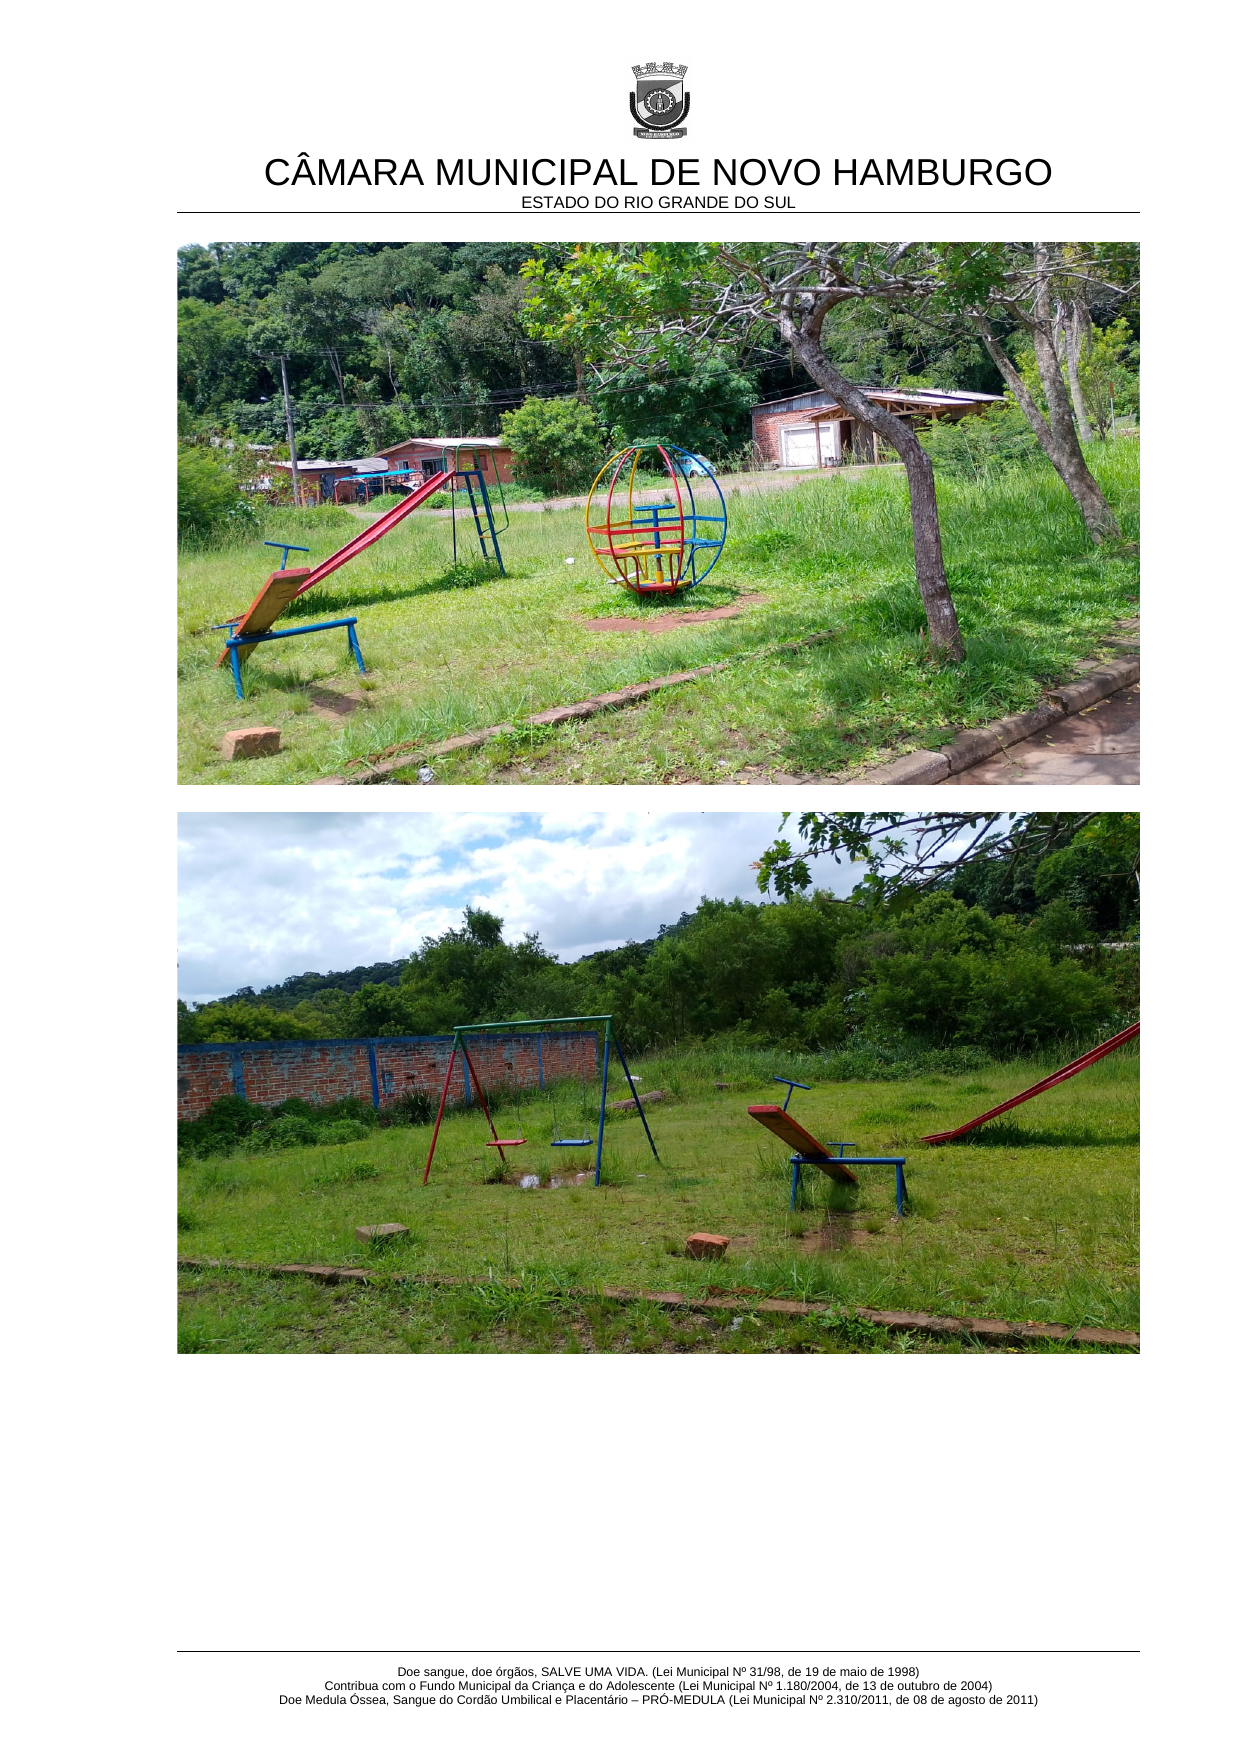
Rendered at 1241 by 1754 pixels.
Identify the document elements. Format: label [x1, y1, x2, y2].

picture [177, 242, 1140, 785]
picture [177, 812, 1140, 1354]
